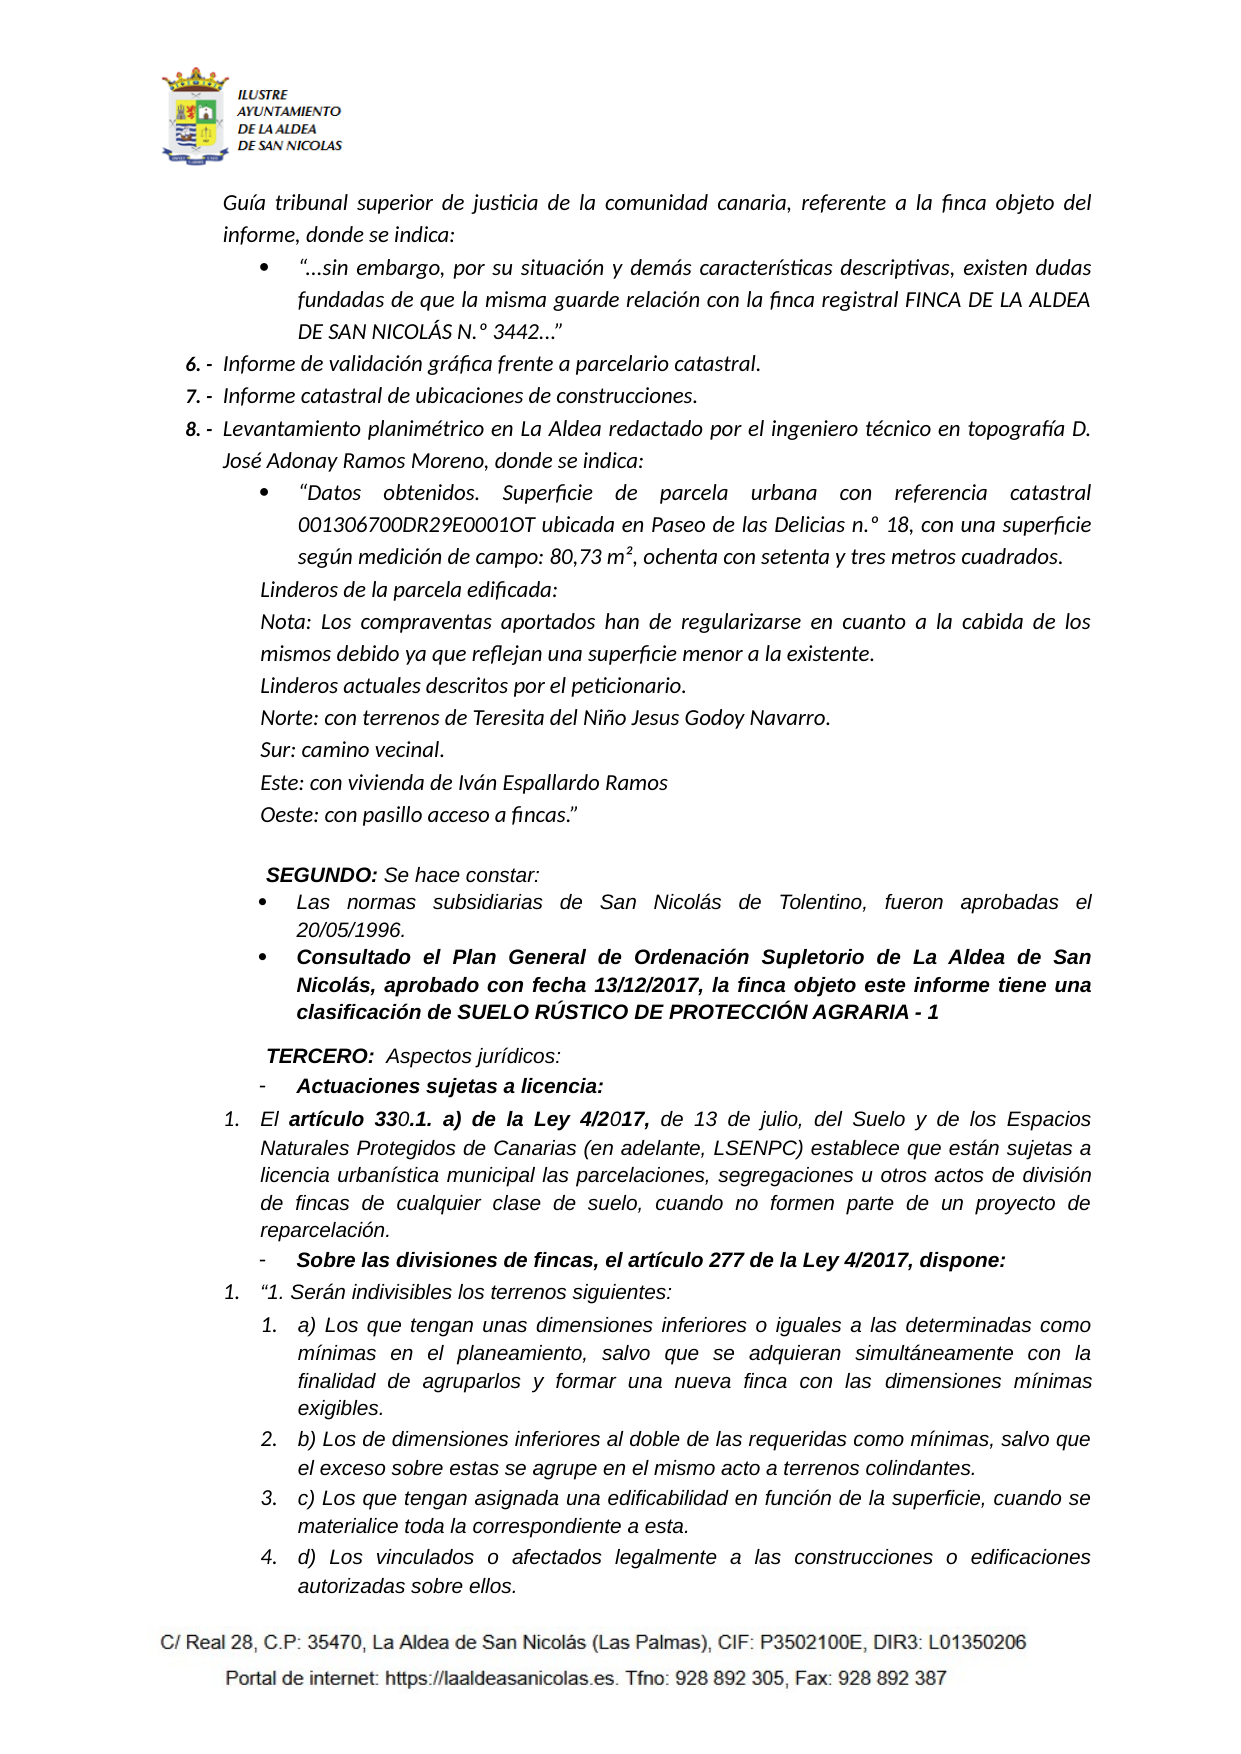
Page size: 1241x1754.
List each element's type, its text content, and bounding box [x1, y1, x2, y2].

list Levantamiento planimétrico en La Aldea redactado por el ingeniero técnico en topografía D. José Adonay Ramos Moreno, donde se indica: [185, 414, 1093, 474]
list Las normas subsidiarias de San Nicolás de Tolentino, fueron aprobadas el 20/05/1996. [259, 890, 1093, 941]
text Este: con vivienda de Iván Espallardo Ramos [260, 768, 1093, 796]
list b) Los de dimensiones inferiores al doble de las requeridas como mínimas, salvo que el exceso sobre estas se agrupe en el mismo acto a terrenos colindantes. [260, 1424, 1093, 1479]
list c) Los que tengan asignada una edificabilidad en función de la superficie, cuando se materialice toda la correspondiente a esta. [260, 1483, 1093, 1538]
list El artículo 330.1. a) de la Ley 4/2017, de 13 de julio, del Suelo y de los Espacios Naturales Protegidos de Canarias (en adelante, LSENPC) establece que están sujetas a licencia urbanística municipal las parcelaciones, segregaciones u otros actos de división de fincas de cualquier clase de suelo, cuando no formen parte de un proyecto de reparcelación. [223, 1104, 1093, 1242]
list d) Los vinculados o afectados legalmente a las construcciones o edificaciones autorizadas sobre ellos. [260, 1542, 1093, 1597]
text TERCERO: Aspectos jurídicos: [148, 1044, 1093, 1068]
picture [148, 1626, 1034, 1694]
list Guía tribunal superior de justicia de la comunidad canaria, referente a la finca objeto del informe, donde se indica: [185, 188, 1093, 249]
list “Datos obtenidos. Superficie de parcela urbana con referencia catastral 001306700DR29E0001OT ubicada en Paseo de las Delicias n.º 18, con una superficie según medición de campo: 80,73 m², ochenta con setenta y tres metros cuadrados. [260, 478, 1093, 571]
text Sur: camino vecinal. [260, 736, 1093, 764]
text Linderos actuales descritos por el peticionario. [260, 671, 1093, 699]
list “1. Serán indivisibles los terrenos siguientes: [223, 1277, 1093, 1306]
text Nota: Los compraventas aportados han de regularizarse en cuanto a la cabida de los mismos debido ya que reflejan una superficie menor a la existente. [260, 607, 1093, 667]
list Informe de validación gráfica frente a parcelario catastral. [185, 349, 1093, 377]
list Sobre las divisiones de fincas, el artículo 277 de la Ley 4/2017, dispone: [259, 1245, 1093, 1273]
list Informe catastral de ubicaciones de construcciones. [185, 382, 1093, 409]
text Oeste: con pasillo acceso a fincas.” [260, 800, 1093, 828]
list Actuaciones sujetas a licencia: [259, 1072, 1093, 1099]
text Norte: con terrenos de Teresita del Niño Jesus Godoy Navarro. [260, 703, 1093, 731]
text SEGUNDO: Se hace constar: [148, 862, 1093, 886]
list a) Los que tengan unas dimensiones inferiores o iguales a las determinadas como mínimas en el planeamiento, salvo que se adquieran simultáneamente con la finalidad de agruparlos y formar una nueva finca con las dimensiones mínimas exigibles. [260, 1310, 1093, 1420]
picture [148, 59, 358, 173]
list Consultado el Plan General de Ordenación Supletorio de La Aldea de San Nicolás, aprobado con fecha 13/12/2017, la finca objeto este informe tiene una clasificación de SUELO RÚSTICO DE PROTECCIÓN AGRARIA - 1 [259, 945, 1093, 1024]
text Linderos de la parcela edificada: [260, 575, 1093, 603]
list “...sin embargo, por su situación y demás características descriptivas, existen dudas fundadas de que la misma guarde relación con la finca registral FINCA DE LA ALDEA DE SAN NICOLÁS N.º 3442...” [260, 253, 1093, 345]
